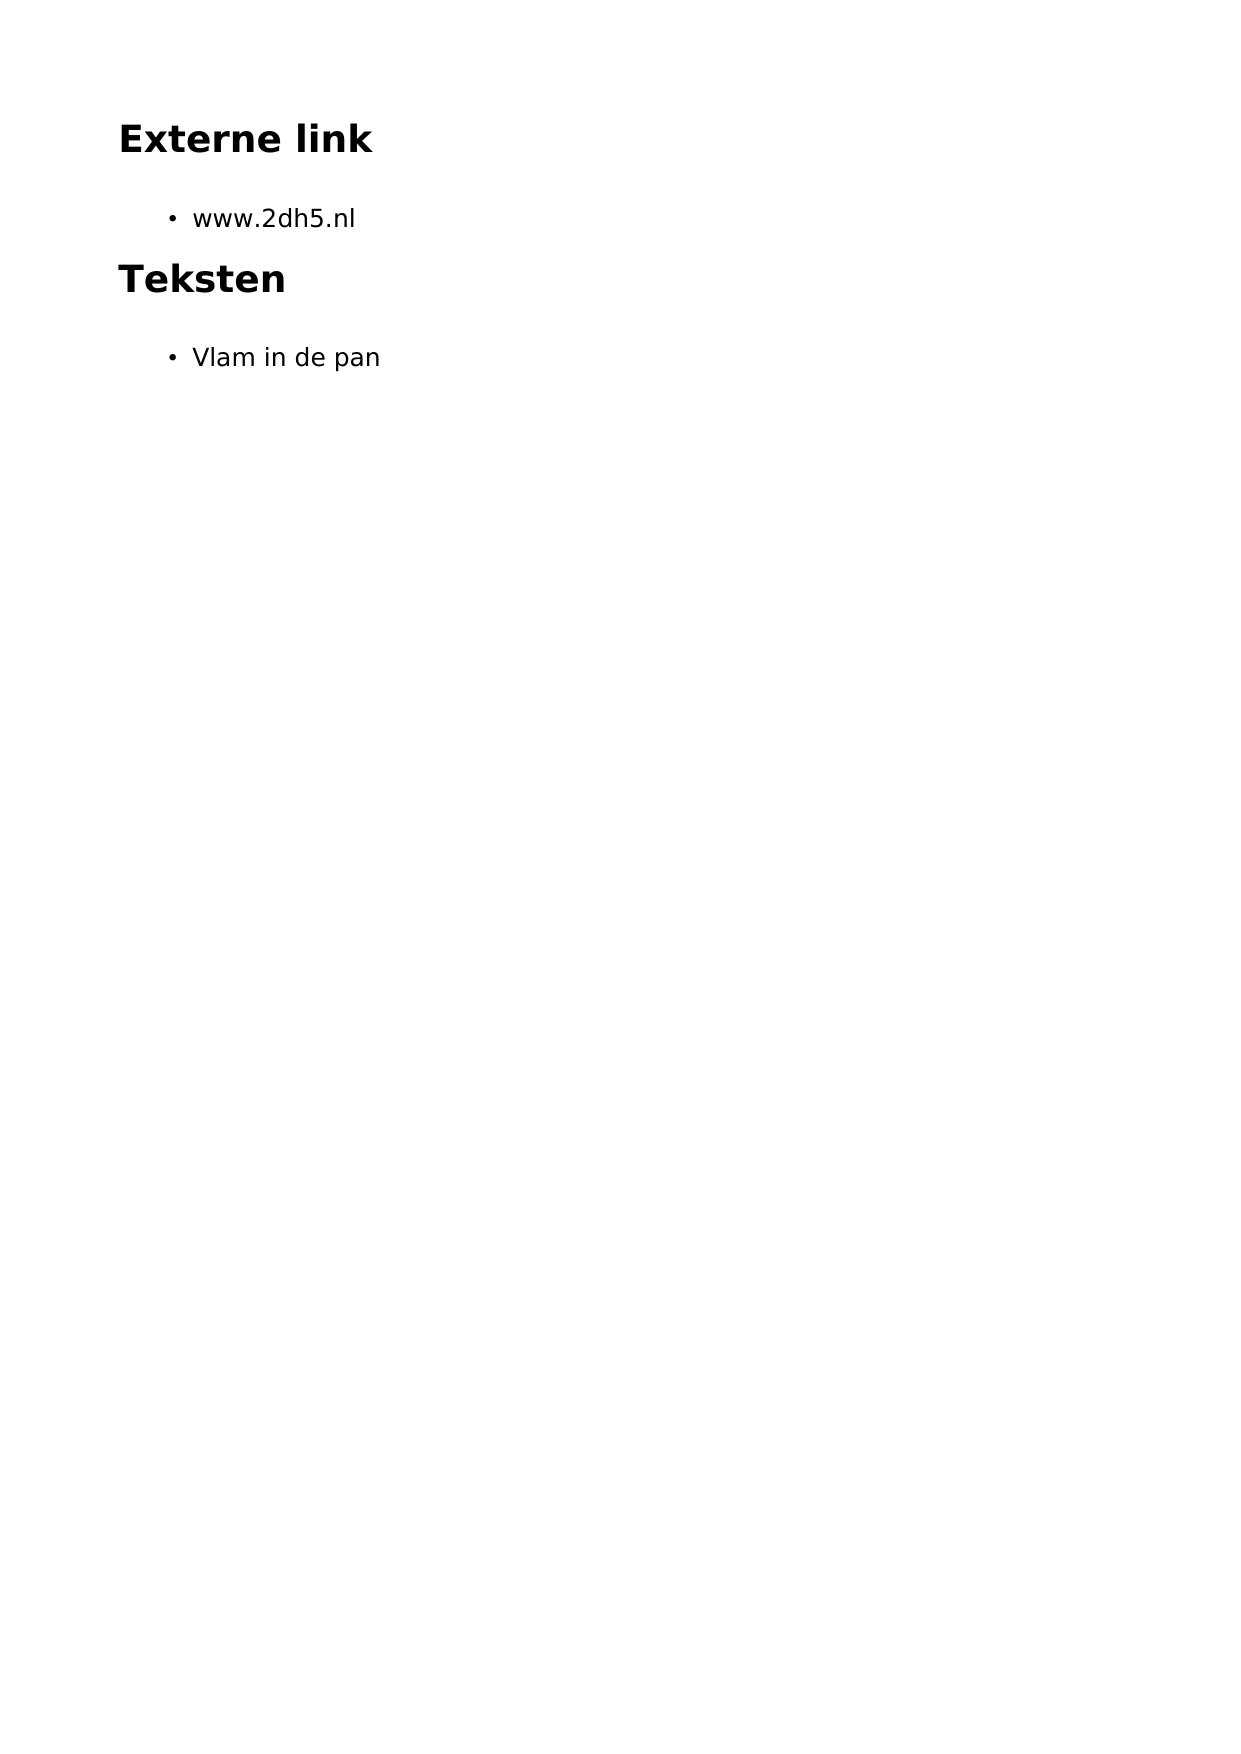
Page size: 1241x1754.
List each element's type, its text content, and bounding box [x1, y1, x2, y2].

list www.2dh5.nl [177, 204, 1122, 233]
subtitle Externe link [118, 118, 1122, 162]
list Vlam in de pan [177, 343, 1122, 373]
subtitle Teksten [118, 258, 1122, 302]
